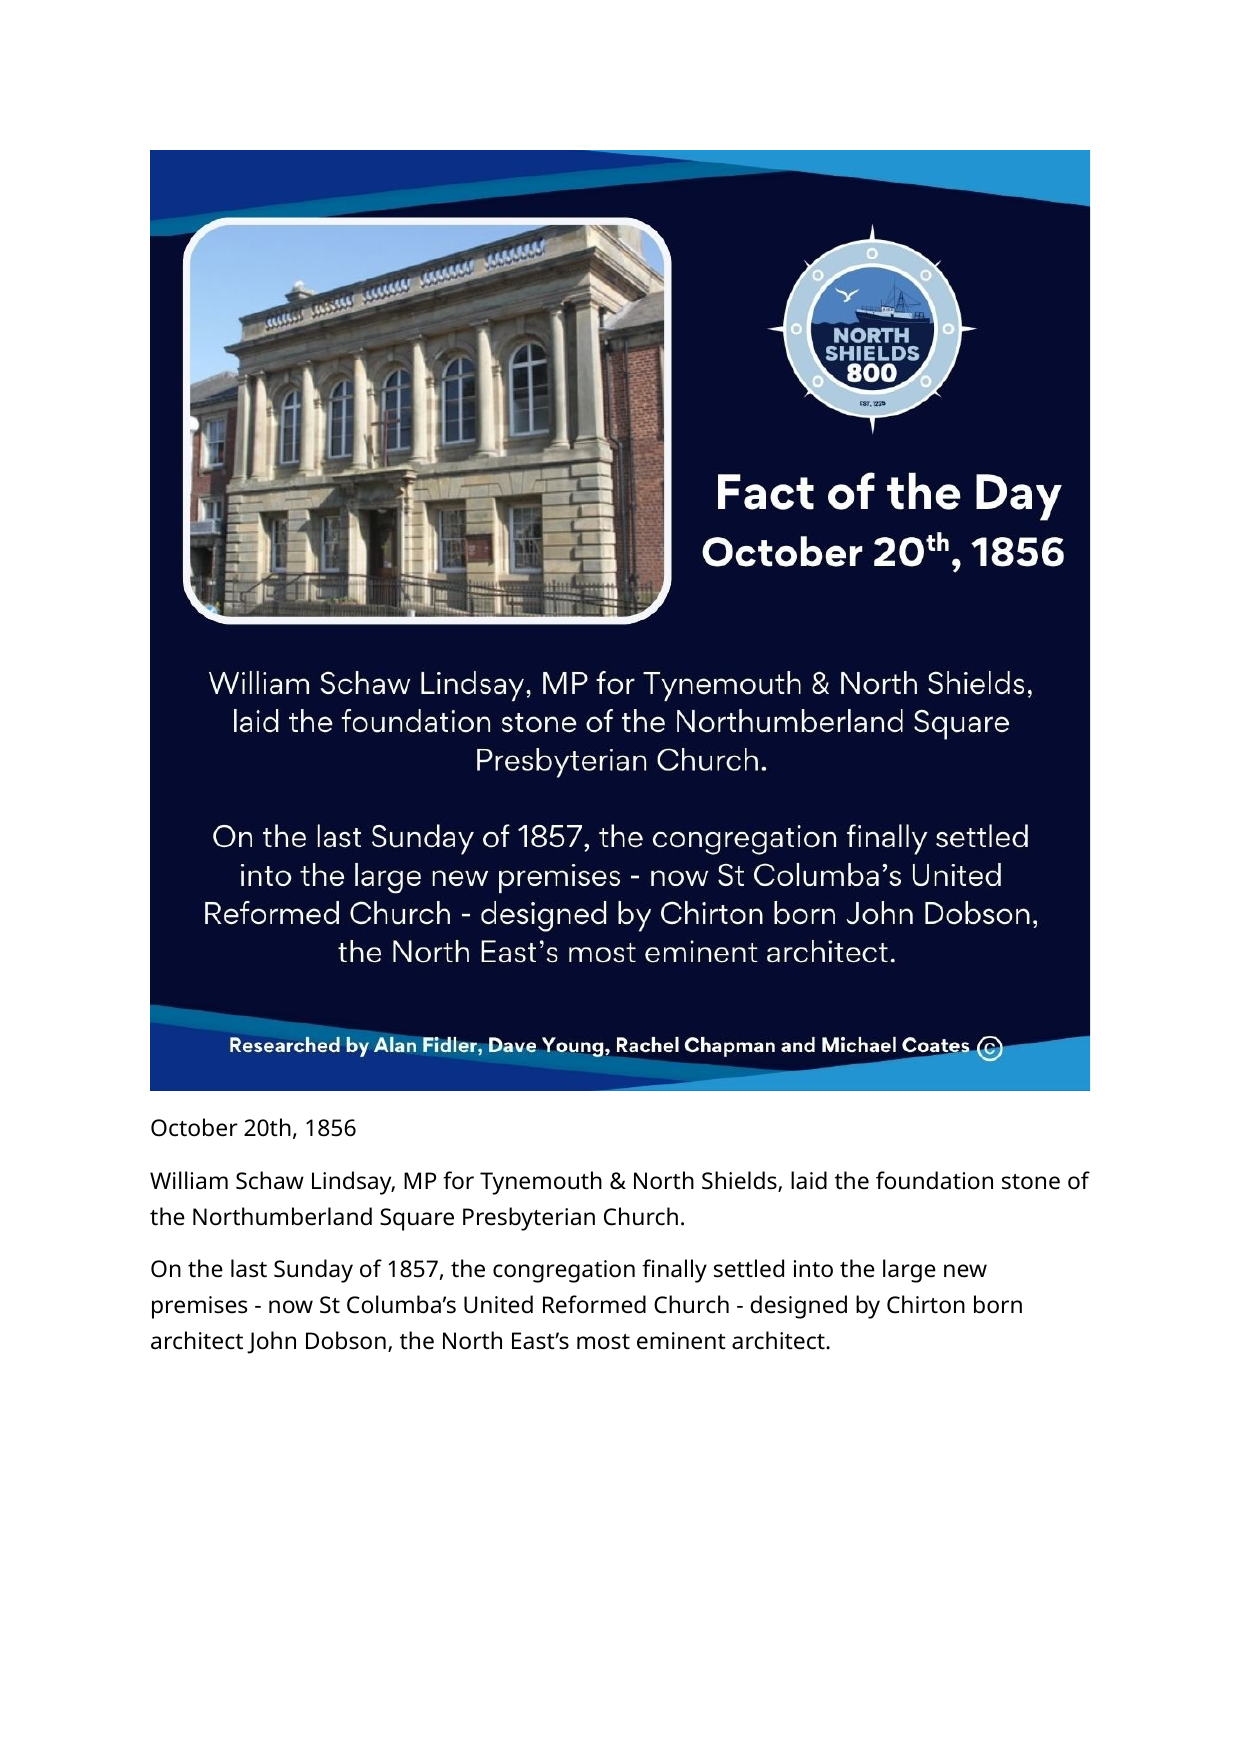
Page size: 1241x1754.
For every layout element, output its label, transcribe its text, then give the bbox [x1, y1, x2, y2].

text October 20th, 1856 [150, 1112, 1090, 1143]
text On the last Sunday of 1857, the congregation finally settled into the large new premises - now St Columba’s United Reformed Church - designed by Chirton born architect John Dobson, the North East’s most eminent architect. [150, 1253, 1090, 1356]
text William Schaw Lindsay, MP for Tynemouth & North Shields, laid the foundation stone of the Northumberland Square Presbyterian Church. [150, 1164, 1090, 1232]
